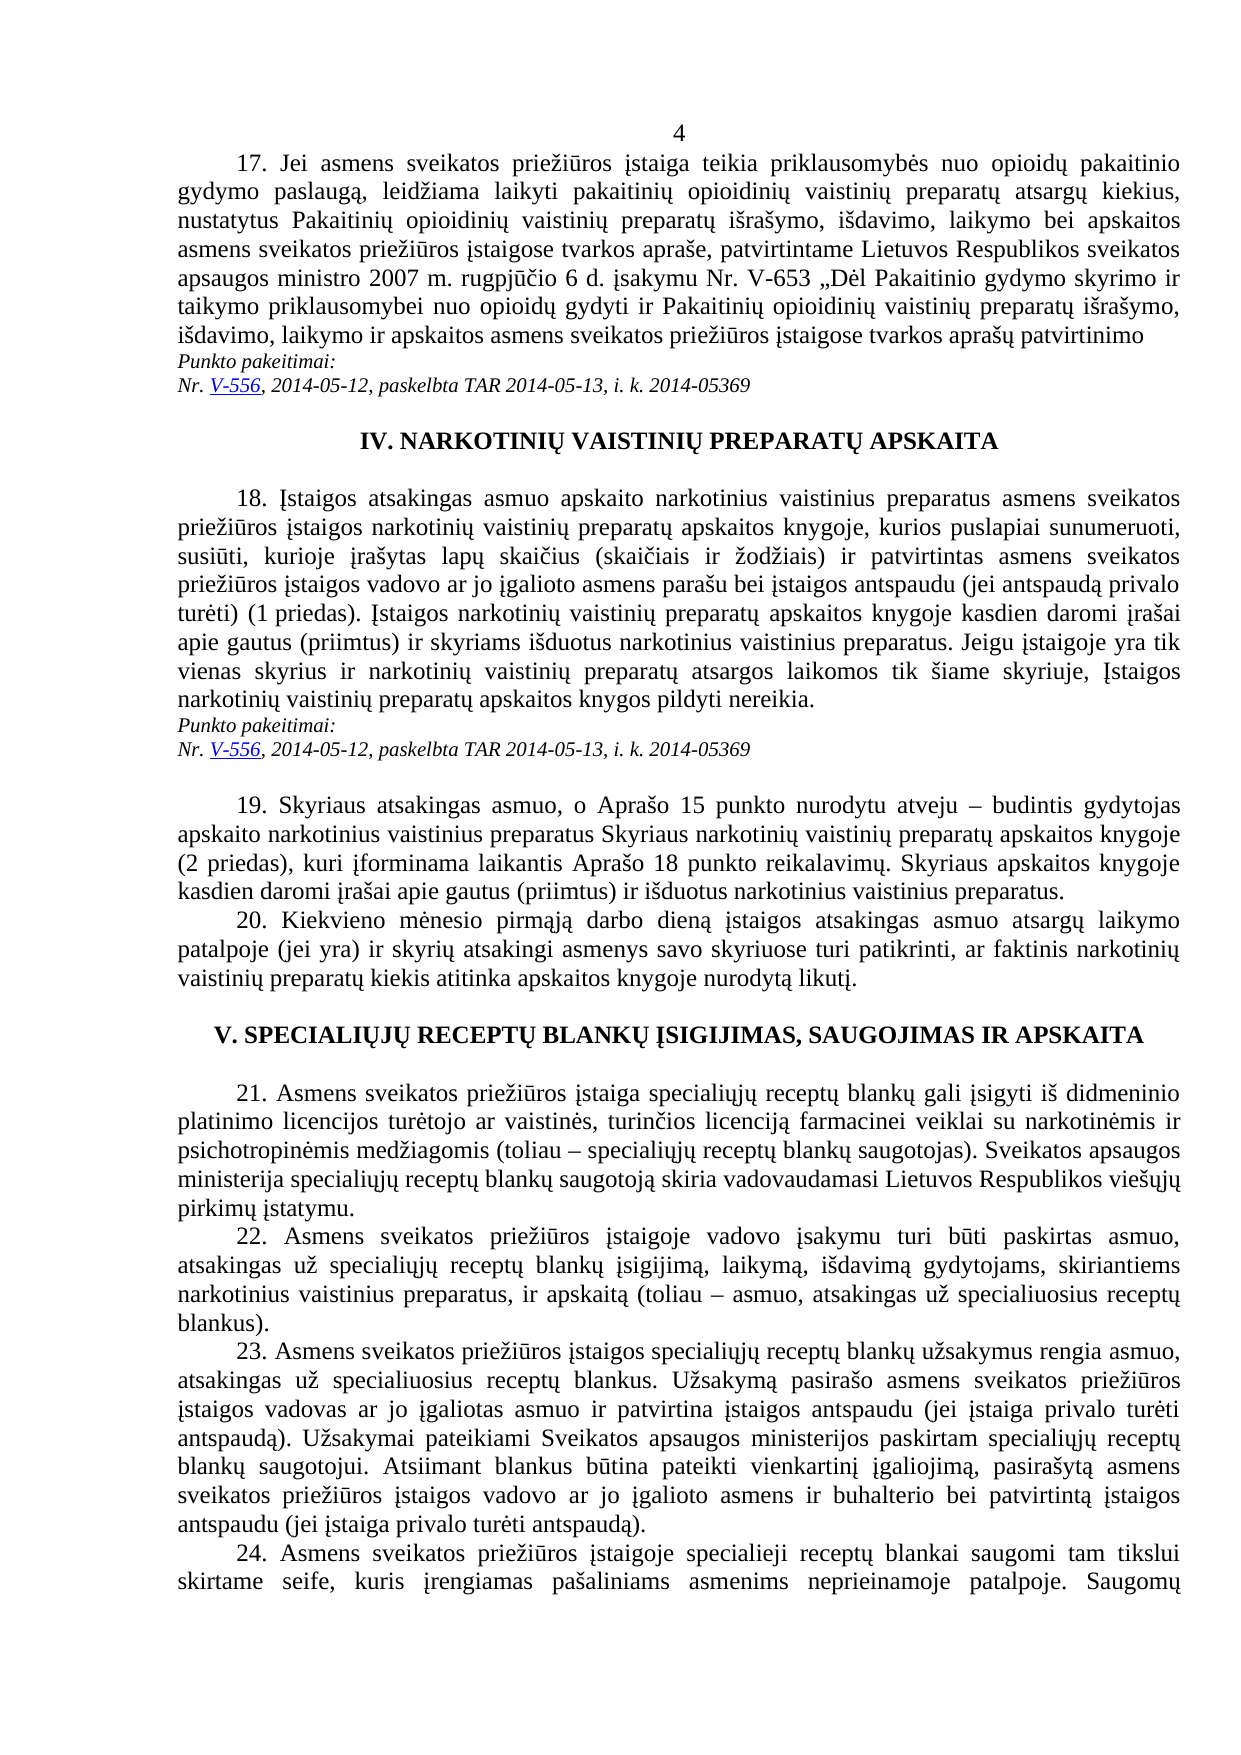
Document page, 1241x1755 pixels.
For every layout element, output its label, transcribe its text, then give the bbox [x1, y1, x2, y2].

text 23. Asmens sveikatos priežiūros įstaigos specialiųjų receptų blankų užsakymus rengia asmuo, atsakingas už specialiuosius receptų blankus. Užsakymą pasirašo asmens sveikatos priežiūros įstaigos vadovas ar jo įgaliotas asmuo ir patvirtina įstaigos antspaudu (jei įstaiga privalo turėti antspaudą). Užsakymai pateikiami Sveikatos apsaugos ministerijos paskirtam specialiųjų receptų blankų saugotojui. Atsiimant blankus būtina pateikti vienkartinį įgaliojimą, pasirašytą asmens sveikatos priežiūros įstaigos vadovo ar jo įgalioto asmens ir buhalterio bei patvirtintą įstaigos antspaudu (jei įstaiga privalo turėti antspaudą). [177, 1336, 1181, 1538]
text 20. Kiekvieno mėnesio pirmąją darbo dieną įstaigos atsakingas asmuo atsargų laikymo patalpoje (jei yra) ir skyrių atsakingi asmenys savo skyriuose turi patikrinti, ar faktinis narkotinių vaistinių preparatų kiekis atitinka apskaitos knygoje nurodytą likutį. [177, 905, 1181, 991]
text 24. Asmens sveikatos priežiūros įstaigoje specialieji receptų blankai saugomi tam tikslui skirtame seife, kuris įrengiamas pašaliniams asmenims neprieinamoje patalpoje. Saugomų [177, 1538, 1181, 1595]
text Nr. V-556, 2014-05-12, paskelbta TAR 2014-05-13, i. k. 2014-05369 [177, 373, 1181, 397]
text Nr. V-556, 2014-05-12, paskelbta TAR 2014-05-13, i. k. 2014-05369 [177, 737, 1181, 761]
text IV. NARKOTINIŲ VAISTINIŲ PREPARATŲ APSKAITA [177, 426, 1181, 454]
text V. SPECIALIŲJŲ RECEPTŲ BLANKŲ ĮSIGIJIMAS, SAUGOJIMAS IR APSKAITA [177, 1020, 1181, 1049]
text 19. Skyriaus atsakingas asmuo, o Aprašo 15 punkto nurodytu atveju – budintis gydytojas apskaito narkotinius vaistinius preparatus Skyriaus narkotinių vaistinių preparatų apskaitos knygoje (2 priedas), kuri įforminama laikantis Aprašo 18 punkto reikalavimų. Skyriaus apskaitos knygoje kasdien daromi įrašai apie gautus (priimtus) ir išduotus narkotinius vaistinius preparatus. [177, 790, 1181, 905]
text 17. Jei asmens sveikatos priežiūros įstaiga teikia priklausomybės nuo opioidų pakaitinio gydymo paslaugą, leidžiama laikyti pakaitinių opioidinių vaistinių preparatų atsargų kiekius, nustatytus Pakaitinių opioidinių vaistinių preparatų išrašymo, išdavimo, laikymo bei apskaitos asmens sveikatos priežiūros įstaigose tvarkos apraše, patvirtintame Lietuvos Respublikos sveikatos apsaugos ministro 2007 m. rugpjūčio 6 d. įsakymu Nr. V-653 „Dėl Pakaitinio gydymo skyrimo ir taikymo priklausomybei nuo opioidų gydyti ir Pakaitinių opioidinių vaistinių preparatų išrašymo, išdavimo, laikymo ir apskaitos asmens sveikatos priežiūros įstaigose tvarkos aprašų patvirtinimo [177, 148, 1181, 349]
text Punkto pakeitimai: [177, 349, 1181, 373]
text Punkto pakeitimai: [177, 713, 1181, 737]
text 21. Asmens sveikatos priežiūros įstaiga specialiųjų receptų blankų gali įsigyti iš didmeninio platinimo licencijos turėtojo ar vaistinės, turinčios licenciją farmacinei veiklai su narkotinėmis ir psichotropinėmis medžiagomis (toliau – specialiųjų receptų blankų saugotojas). Sveikatos apsaugos ministerija specialiųjų receptų blankų saugotoją skiria vadovaudamasi Lietuvos Respublikos viešųjų pirkimų įstatymu. [177, 1078, 1181, 1221]
text 18. Įstaigos atsakingas asmuo apskaito narkotinius vaistinius preparatus asmens sveikatos priežiūros įstaigos narkotinių vaistinių preparatų apskaitos knygoje, kurios puslapiai sunumeruoti, susiūti, kurioje įrašytas lapų skaičius (skaičiais ir žodžiais) ir patvirtintas asmens sveikatos priežiūros įstaigos vadovo ar jo įgalioto asmens parašu bei įstaigos antspaudu (jei antspaudą privalo turėti) (1 priedas). Įstaigos narkotinių vaistinių preparatų apskaitos knygoje kasdien daromi įrašai apie gautus (priimtus) ir skyriams išduotus narkotinius vaistinius preparatus. Jeigu įstaigoje yra tik vienas skyrius ir narkotinių vaistinių preparatų atsargos laikomos tik šiame skyriuje, Įstaigos narkotinių vaistinių preparatų apskaitos knygos pildyti nereikia. [177, 483, 1181, 713]
text 22. Asmens sveikatos priežiūros įstaigoje vadovo įsakymu turi būti paskirtas asmuo, atsakingas už specialiųjų receptų blankų įsigijimą, laikymą, išdavimą gydytojams, skiriantiems narkotinius vaistinius preparatus, ir apskaitą (toliau – asmuo, atsakingas už specialiuosius receptų blankus). [177, 1221, 1181, 1336]
